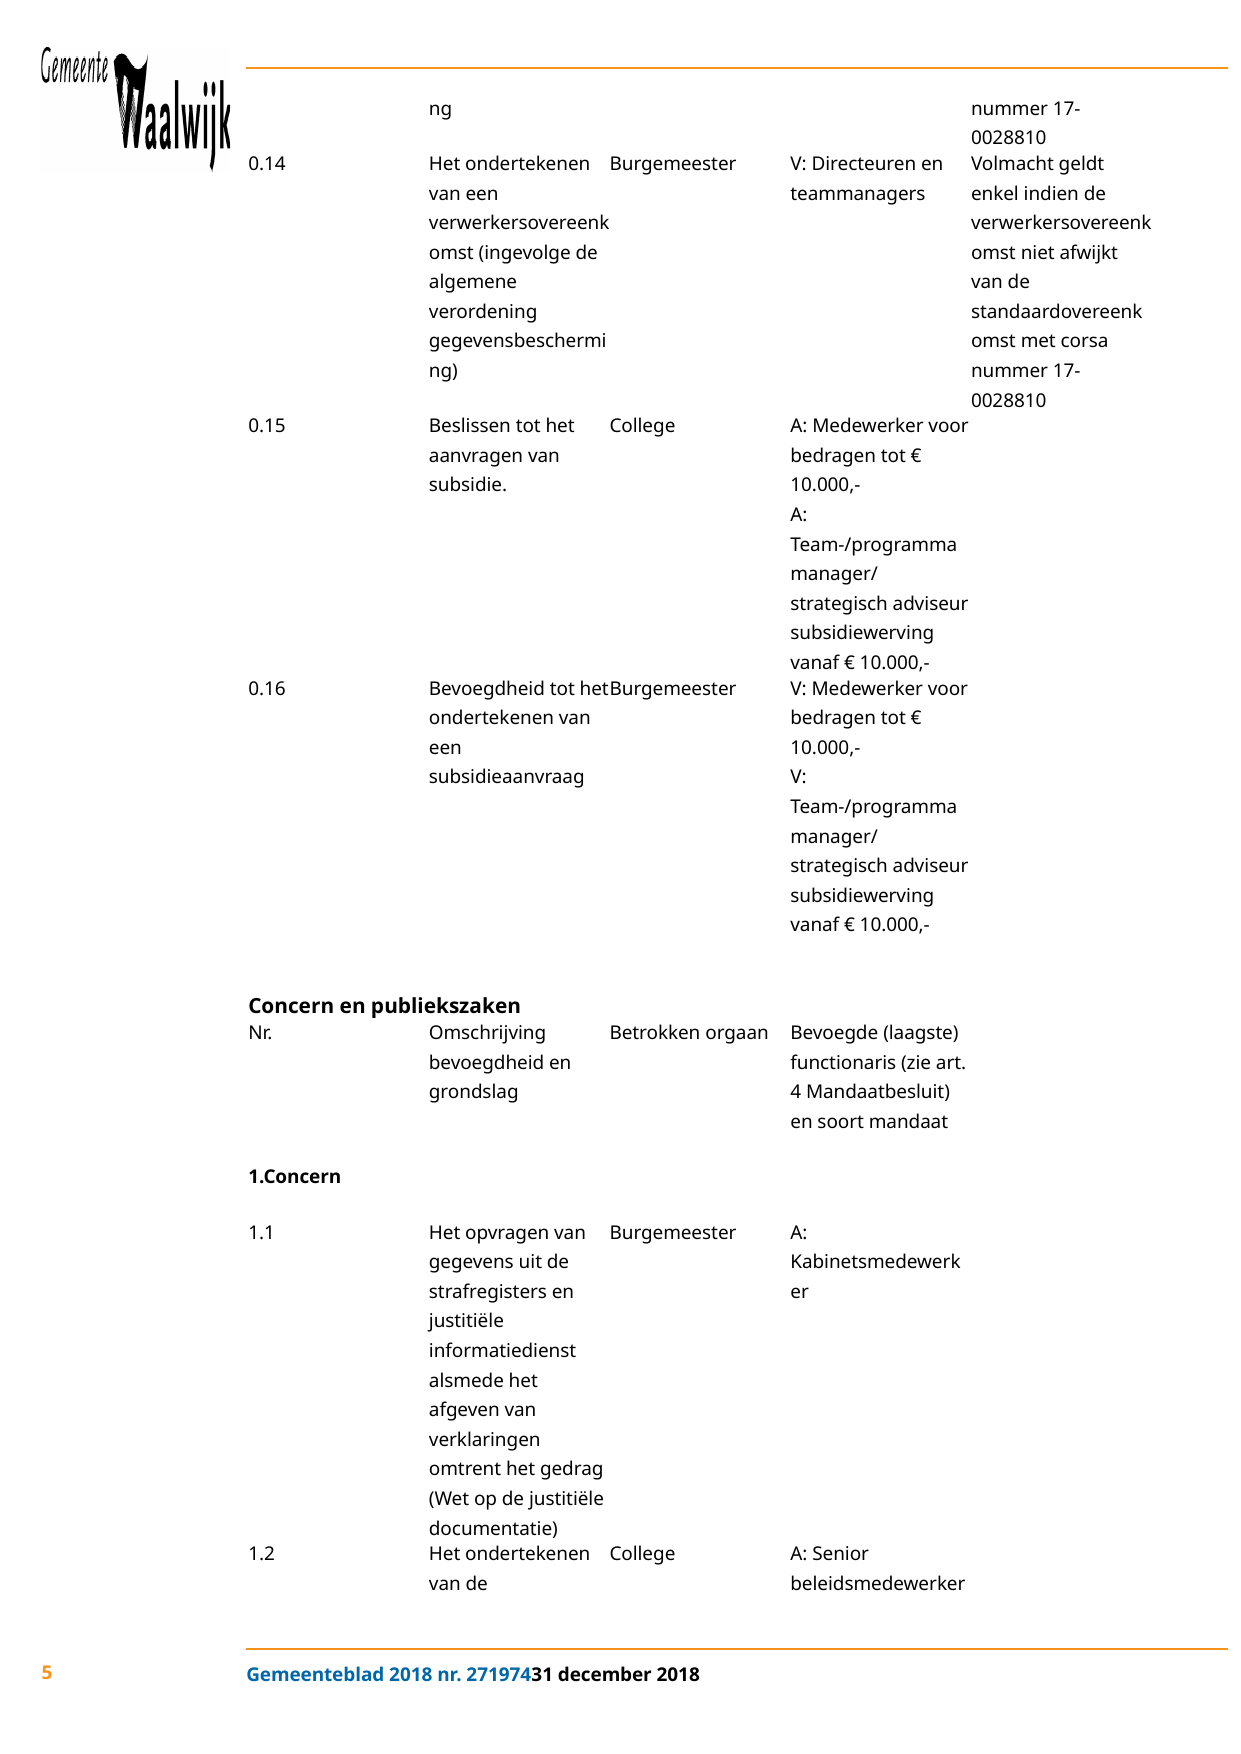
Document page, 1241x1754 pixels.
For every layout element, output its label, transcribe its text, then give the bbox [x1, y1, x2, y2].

table_cell Burgemeester [609, 1219, 790, 1540]
table_header ng [429, 95, 609, 150]
text Concern en publiekszaken [248, 991, 1152, 1019]
table_cell Het ondertekenen van een verwerkersovereenkomst (ingevolge de algemene verordening gegevensbescherming) [429, 150, 609, 412]
table_cell 0.15 [248, 413, 429, 675]
table_cell [971, 413, 1152, 675]
table_header Omschrijving bevoegdheid en grondslag [429, 1020, 609, 1134]
table_cell [971, 675, 1152, 937]
table_cell College [609, 1540, 790, 1596]
table_cell Bevoegdheid tot het ondertekenen van een subsidieaanvraag [429, 675, 609, 937]
table_header Bevoegde (laagste) functionaris (zie art. 4 Mandaatbesluit) en soort mandaat [790, 1020, 971, 1134]
table_header [971, 1020, 1152, 1134]
table_cell Burgemeester [609, 150, 790, 412]
table_header nummer 17-0028810 [971, 95, 1152, 150]
table_cell 1.2 [248, 1540, 429, 1596]
table_header [248, 95, 429, 150]
table_cell 1.Concern [248, 1134, 429, 1219]
table_cell Beslissen tot het aanvragen van subsidie. [429, 413, 609, 675]
table_cell Burgemeester [609, 675, 790, 937]
table_cell College [609, 413, 790, 675]
table_cell 0.16 [248, 675, 429, 937]
table_cell Het opvragen van gegevens uit de strafregisters en justitiële informatiedienst alsmede het afgeven van verklaringen omtrent het gedrag (Wet op de justitiële documentatie) [429, 1219, 609, 1540]
table_cell A: Kabinetsmedewerker [790, 1219, 971, 1540]
table_cell [971, 1540, 1152, 1596]
table_cell 1.1 [248, 1219, 429, 1540]
table_header [790, 95, 971, 150]
table_cell Het ondertekenen van de [429, 1540, 609, 1596]
table_header [609, 95, 790, 150]
table_cell V: Medewerker voor bedragen tot € 10.000,- V: Team-/programmamanager/ strategisch adviseur subsidiewerving vanaf € 10.000,- [790, 675, 971, 937]
picture [41, 47, 231, 172]
table_header Nr. [248, 1020, 429, 1134]
table_header Betrokken orgaan [609, 1020, 790, 1134]
table_cell V: Directeuren en teammanagers [790, 150, 971, 412]
table_cell A: Senior beleidsmedewerker [790, 1540, 971, 1596]
table_cell A: Medewerker voor bedragen tot € 10.000,- A: Team-/programmamanager/ strategisch adviseur subsidiewerving vanaf € 10.000,- [790, 413, 971, 675]
table_cell [971, 1219, 1152, 1540]
table_cell 0.14 [248, 150, 429, 412]
table_cell Volmacht geldt enkel indien de verwerkersovereenkomst niet afwijkt van de standaardovereenkomst met corsa nummer 17-0028810 [971, 150, 1152, 412]
